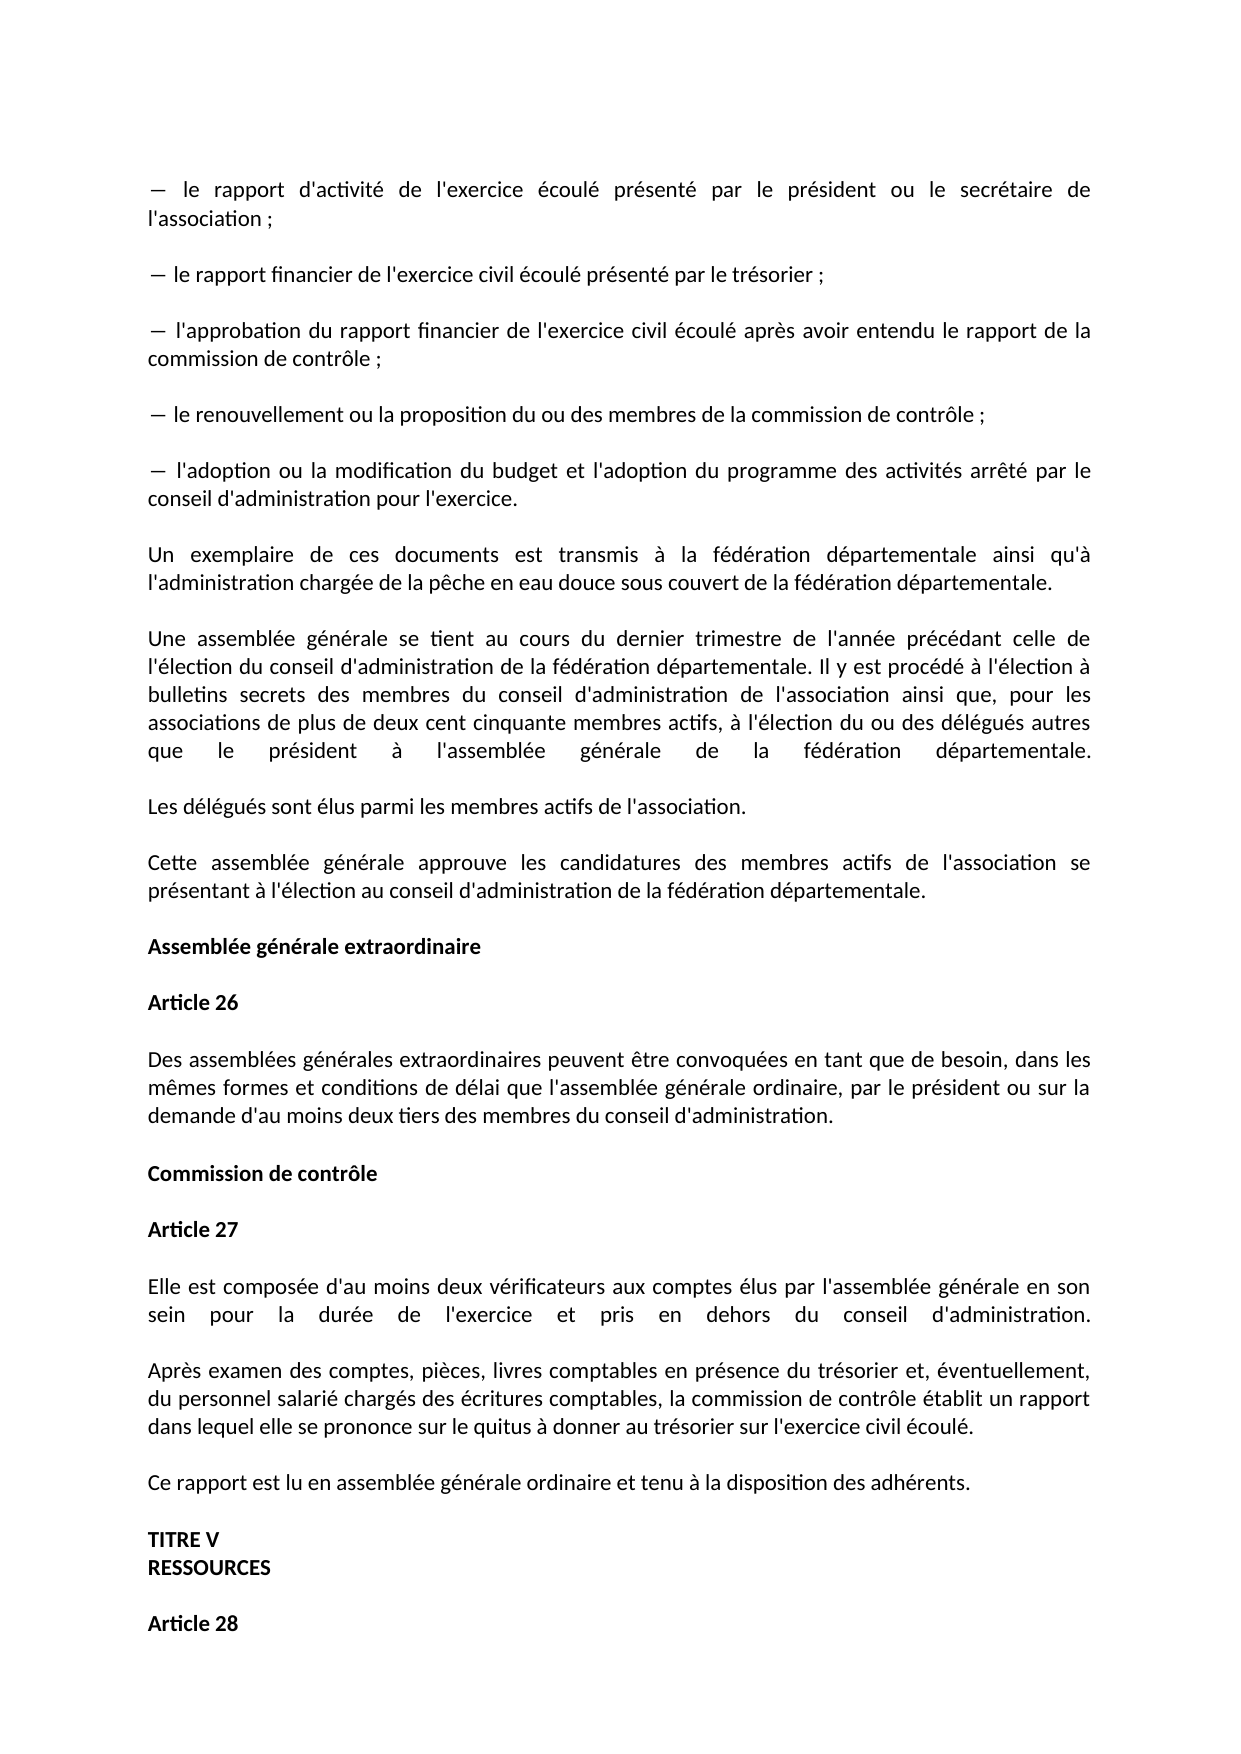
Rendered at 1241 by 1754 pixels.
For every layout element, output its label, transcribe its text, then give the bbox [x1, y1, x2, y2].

text Après examen des comptes, pièces, livres comptables en présence du trésorier et, éventuellement, du personnel salarié chargés des écritures comptables, la commission de contrôle établit un rapport dans lequel elle se prononce sur le quitus à donner au trésorier sur l'exercice civil écoulé. [148, 1356, 1093, 1440]
text Les délégués sont élus parmi les membres actifs de l'association. [148, 792, 1093, 820]
text Commission de contrôle [148, 1159, 1093, 1187]
text Des assemblées générales extraordinaires peuvent être convoquées en tant que de besoin, dans les mêmes formes et conditions de délai que l'assemblée générale ordinaire, par le président ou sur la demande d'au moins deux tiers des membres du conseil d'administration. [148, 1045, 1093, 1129]
text Cette assemblée générale approuve les candidatures des membres actifs de l'association se présentant à l'élection au conseil d'administration de la fédération départementale. [148, 848, 1093, 904]
text Elle est composée d'au moins deux vérificateurs aux comptes élus par l'assemblée générale en son sein pour la durée de l'exercice et pris en dehors du conseil d'administration. [148, 1272, 1093, 1356]
text Assemblée générale extraordinaire [148, 932, 1093, 988]
text Une assemblée générale se tient au cours du dernier trimestre de l'année précédant celle de l'élection du conseil d'administration de la fédération départementale. Il y est procédé à l'élection à bulletins secrets des membres du conseil d'administration de l'association ainsi que, pour les associations de plus de deux cent cinquante membres actifs, à l'élection du ou des délégués autres que le président à l'assemblée générale de la fédération départementale. [148, 596, 1093, 792]
text ― le rapport financier de l'exercice civil écoulé présenté par le trésorier ; [148, 232, 1093, 288]
text ― l'adoption ou la modification du budget et l'adoption du programme des activités arrêté par le conseil d'administration pour l'exercice. [148, 428, 1093, 512]
text Un exemplaire de ces documents est transmis à la fédération départementale ainsi qu'à l'administration chargée de la pêche en eau douce sous couvert de la fédération départementale. [148, 512, 1093, 596]
text ― le renouvellement ou la proposition du ou des membres de la commission de contrôle ; [148, 372, 1093, 428]
text Article 28 [148, 1609, 1093, 1637]
text TITRE V RESSOURCES [148, 1525, 1093, 1609]
text Ce rapport est lu en assemblée générale ordinaire et tenu à la disposition des adhérents. [148, 1468, 1093, 1496]
text ― le rapport d'activité de l'exercice écoulé présenté par le président ou le secrétaire de l'association ; [148, 148, 1093, 232]
text Article 26 [148, 988, 1093, 1016]
text Article 27 [148, 1187, 1093, 1243]
text ― l'approbation du rapport financier de l'exercice civil écoulé après avoir entendu le rapport de la commission de contrôle ; [148, 288, 1093, 372]
